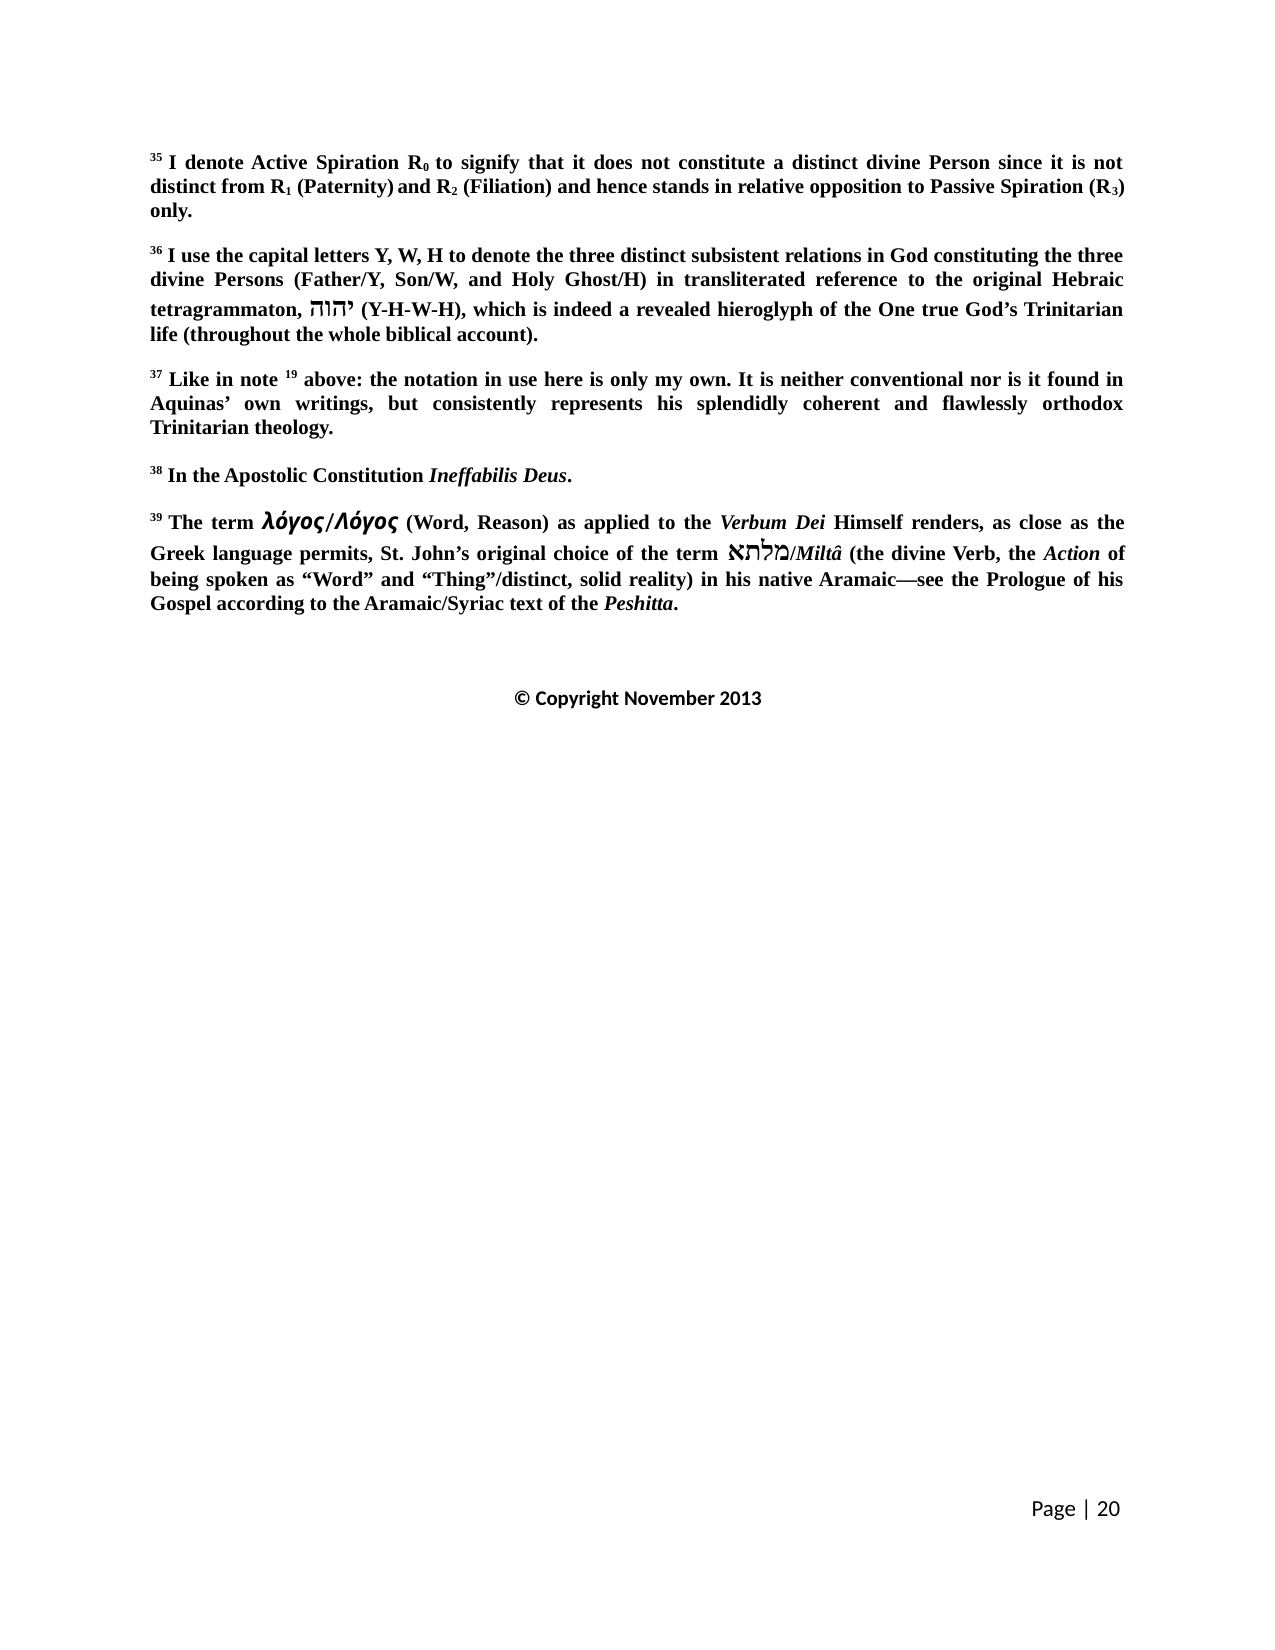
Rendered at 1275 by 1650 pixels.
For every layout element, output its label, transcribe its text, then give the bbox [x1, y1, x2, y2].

text 36 I use the capital letters Y, W, H to denote the three distinct subsistent relations in God constituting the three divine Persons (Father/Y, Son/W, and Holy Ghost/H) in transliterated reference to the original Hebraic tetragrammaton, יהוה (Y-H-W-H), which is indeed a revealed hieroglyph of the One true God’s Trinitarian life (throughout the whole biblical account). [150, 243, 1125, 346]
text 38 In the Apostolic Constitution Ineffabilis Deus. [150, 460, 1125, 488]
text 37 Like in note 19 above: the notation in use here is only my own. It is neither conventional nor is it found in Aquinas’ own writings, but consistently represents his splendidly coherent and flawlessly orthodox Trinitarian theology. [150, 367, 1125, 439]
text 35 I denote Active Spiration R0 to signify that it does not constitute a distinct divine Person since it is not distinct from R1 (Paternity) and R2 (Filiation) and hence stands in relative opposition to Passive Spiration (R3) only. [150, 150, 1125, 222]
text 39 The term λόγος/Λόγος (Word, Reason) as applied to the Verbum Dei Himself renders, as close as the Greek language permits, St. John’s original choice of the term מלתא/Miltȃ (the divine Verb, the Action of being spoken as “Word” and “Thing”/distinct, solid reality) in his native Aramaic—see the Prologue of his Gospel according to the Aramaic/Syriac text of the Peshitta. [150, 509, 1125, 615]
text © Copyright November 2013 [150, 685, 1125, 711]
